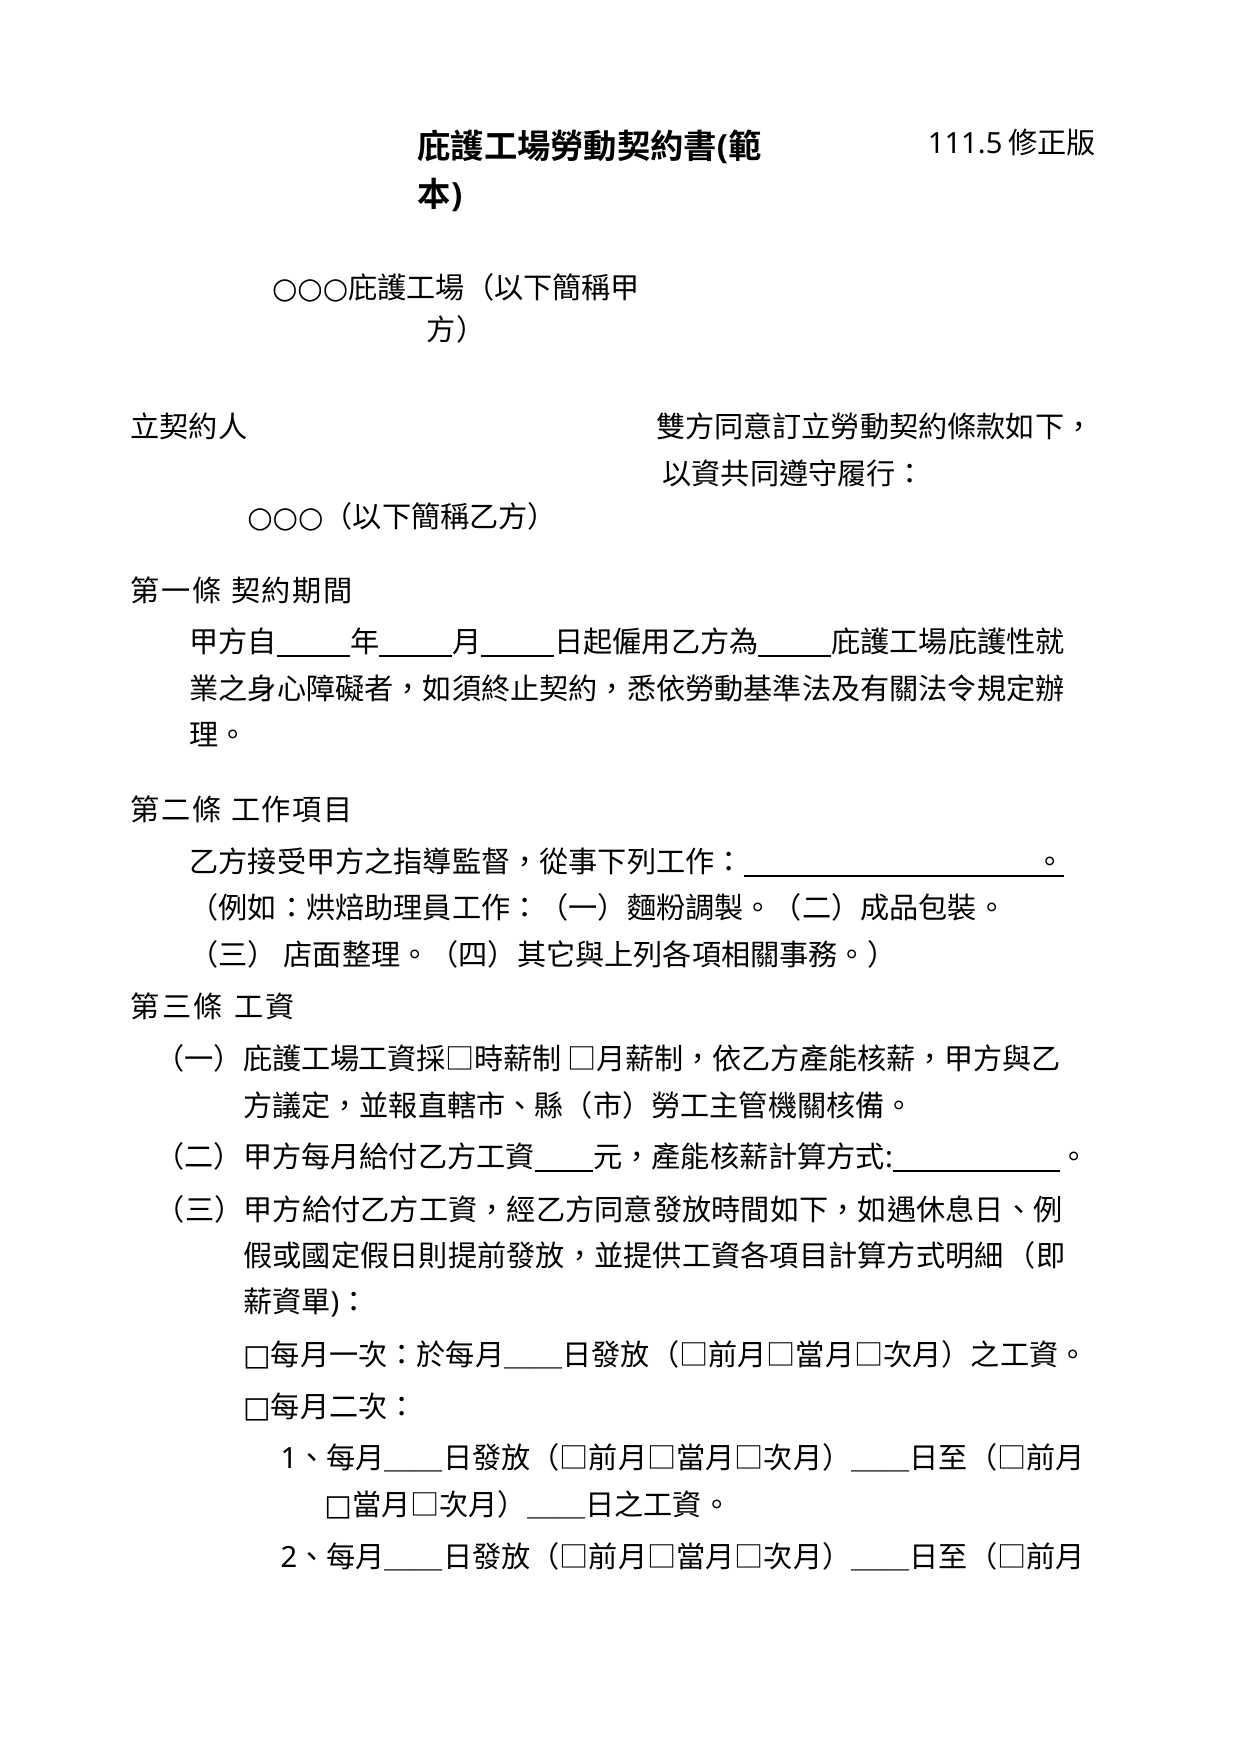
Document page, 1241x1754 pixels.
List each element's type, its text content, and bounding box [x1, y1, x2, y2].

title 庇護工場勞動契約書(範本) [417, 120, 801, 217]
text ○○○（以下簡稱乙方） [247, 498, 1122, 534]
text （一）庇護工場工資採□時薪制 □月薪制，依乙方產能核薪，甲方與乙方議定，並報直轄市、縣（市）勞工主管機關核備。 [155, 1036, 1080, 1125]
text 1、每月＿＿日發放（□前月□當月□次月）＿＿日至（□前月 [280, 1435, 1122, 1477]
text 第二條 工作項目 [130, 787, 1122, 829]
text 111.5修正版 [928, 120, 1122, 162]
text （例如：烘焙助理員工作：（一）麵粉調製。（二）成品包裝。（三） 店面整理。（四）其它與上列各項相關事務。） [189, 885, 1070, 974]
text 甲方自 年 月 日起僱用乙方為 庇護工場庇護性就業之身心障礙者，如須終止契約，悉依勞動基準法及有關法令規定辦理。 [189, 619, 1070, 754]
text □每月一次：於每月＿＿日發放（□前月□當月□次月）之工資。 [243, 1331, 1122, 1373]
text 第一條 契約期間 [130, 567, 1122, 609]
text 2、每月＿＿日發放（□前月□當月□次月）＿＿日至（□前月 [280, 1534, 1122, 1576]
text 乙方接受甲方之指導監督，從事下列工作： 。 [189, 838, 1122, 881]
text 第三條 工資 [130, 984, 1122, 1026]
text （三）甲方給付乙方工資，經乙方同意發放時間如下，如遇休息日、例假或國定假日則提前發放，並提供工資各項目計算方式明細（即薪資單)： [155, 1186, 1065, 1321]
text （二）甲方每月給付乙方工資 元，產能核薪計算方式: 。 [155, 1134, 1122, 1176]
text ○○○庇護工場（以下簡稱甲方） [243, 264, 668, 349]
text □當月□次月）＿＿日之工資。 [324, 1482, 1122, 1524]
text □每月二次： [243, 1383, 1122, 1426]
text 立契約人 雙方同意訂立勞動契約條款如下， 以資共同遵守履行： [130, 404, 1069, 493]
